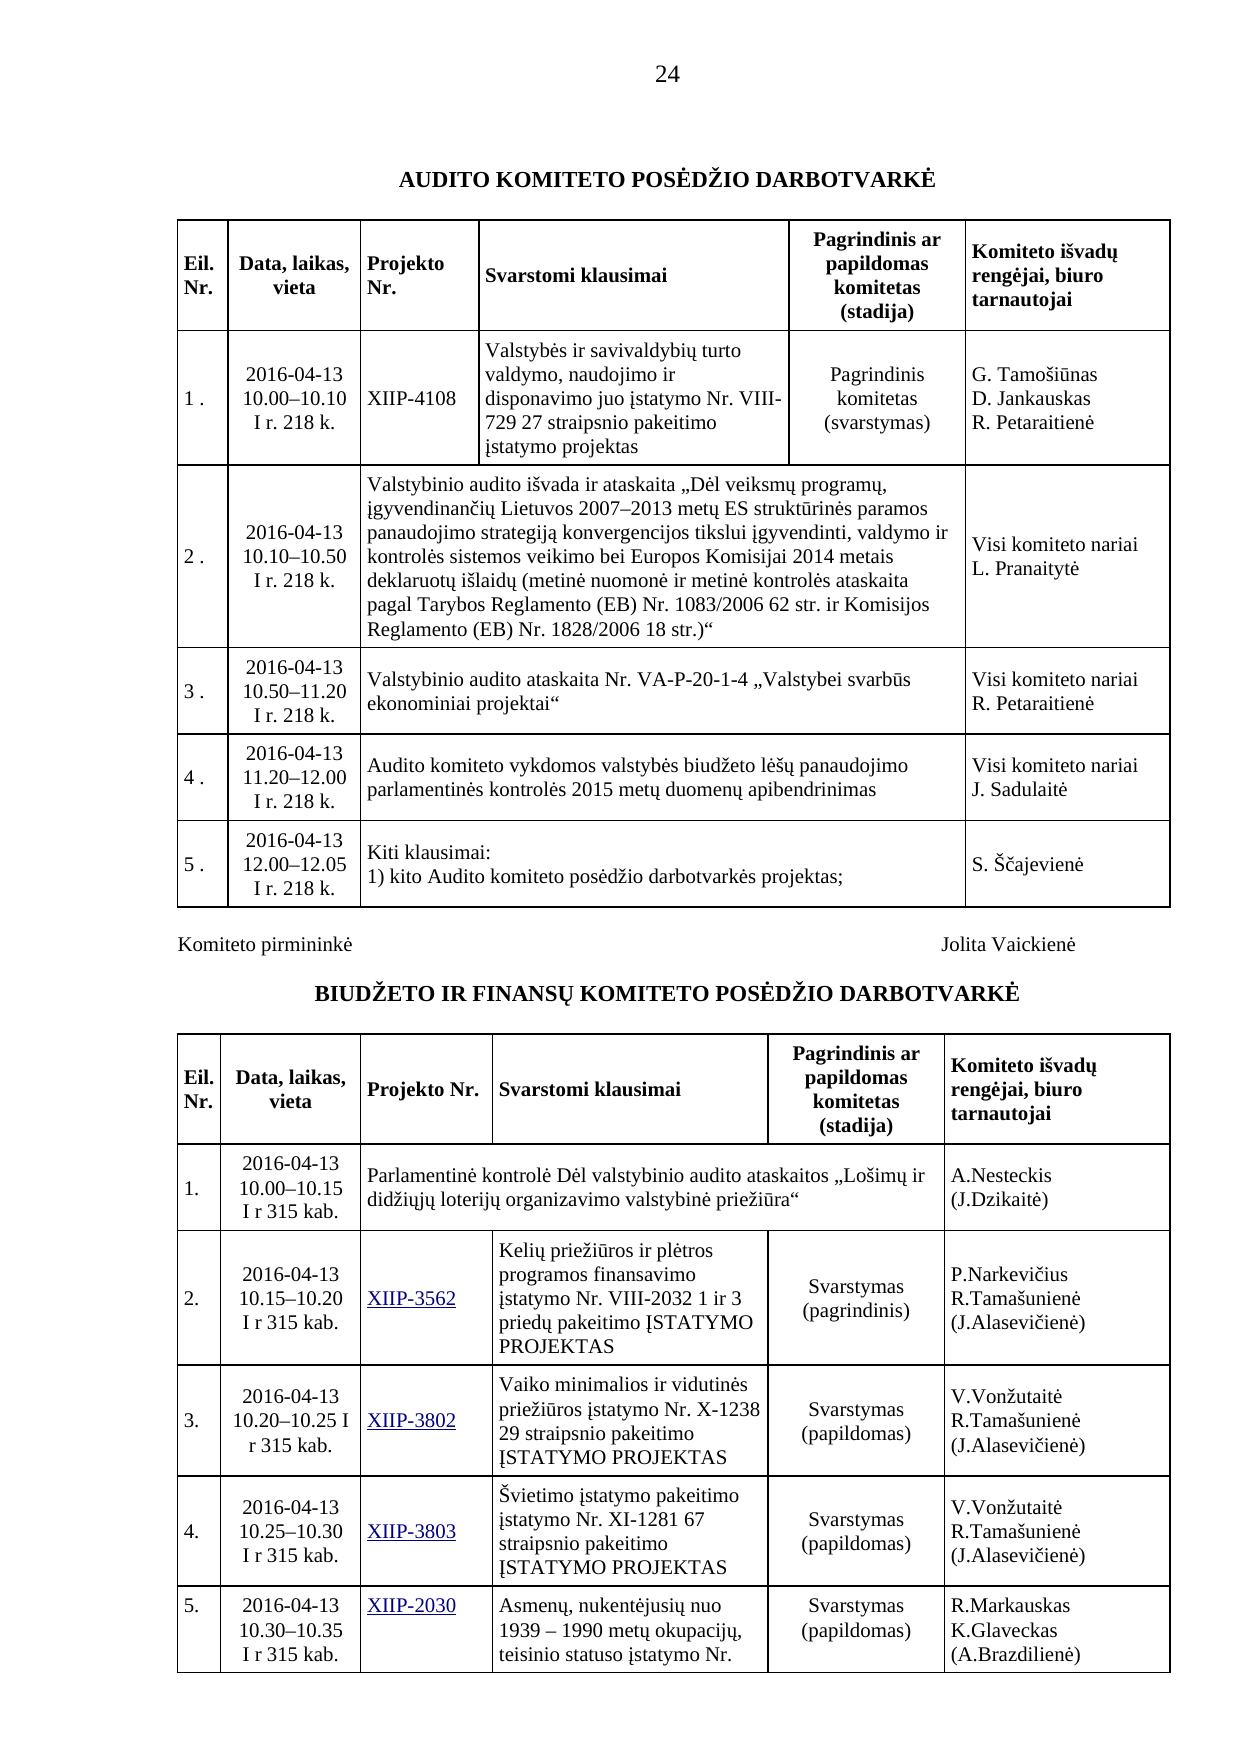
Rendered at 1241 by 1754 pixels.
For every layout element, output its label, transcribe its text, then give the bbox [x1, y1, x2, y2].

table_cell Valstybinio audito išvada ir ataskaita „Dėl veiksmų programų, įgyvendinančių Lietuvos 2007–2013 metų ES struktūrinės paramos panaudojimo strategiją konvergencijos tikslui įgyvendinti, valdymo ir kontrolės sistemos veikimo bei Europos Komisijai 2014 metais deklaruotų išlaidų (metinė nuomonė ir metinė kontrolės ataskaita pagal Tarybos Reglamento (EB) Nr. 1083/2006 62 str. ir Komisijos Reglamento (EB) Nr. 1828/2006 18 str.)“ [361, 466, 965, 647]
table_cell 4. [178, 1477, 220, 1585]
table_cell A.Nesteckis (J.Dzikaitė) [945, 1145, 1169, 1230]
table_cell 2 . [178, 466, 227, 647]
table_header Projekto Nr. [361, 221, 478, 329]
table_cell XIIP-2030 [361, 1587, 492, 1672]
table_cell 5 . [178, 821, 227, 906]
table_cell P.Narkevičius R.Tamašunienė (J.Alasevičienė) [945, 1231, 1169, 1364]
table_cell Svarstymas (papildomas) [769, 1366, 944, 1475]
table_cell 2016-04-13 10.00–10.10 I r. 218 k. [229, 331, 360, 464]
table_cell Svarstymas (papildomas) [769, 1587, 944, 1672]
table_header Svarstomi klausimai [480, 221, 788, 329]
table_cell Valstybės ir savivaldybių turto valdymo, naudojimo ir disponavimo juo įstatymo Nr. VIII-729 27 straipsnio pakeitimo įstatymo projektas [480, 331, 788, 464]
table_cell 2016-04-13 10.15–10.20 I r 315 kab. [221, 1231, 360, 1364]
table_cell Pagrindinis komitetas (svarstymas) [790, 331, 965, 464]
table_cell 2016-04-13 10.00–10.15 I r 315 kab. [221, 1145, 360, 1230]
table_cell 2016-04-13 11.20–12.00 I r. 218 k. [229, 735, 360, 820]
text AUDITO KOMITETO POSĖDŽIO DARBOTVARKĖ [177, 166, 1157, 193]
table_cell 5. [178, 1587, 220, 1672]
table_cell XIIP-3562 [361, 1231, 492, 1364]
table_cell Kiti klausimai: 1) kito Audito komiteto posėdžio darbotvarkės projektas; [361, 821, 965, 906]
table_cell 2016-04-13 10.20–10.25 I r 315 kab. [221, 1366, 360, 1475]
table_header Data, laikas, vieta [229, 221, 360, 329]
table_header Eil. Nr. [178, 221, 227, 329]
table_cell Svarstymas (papildomas) [769, 1477, 944, 1585]
text Komiteto pirmininkė Jolita Vaickienė [177, 908, 1157, 956]
text BIUDŽETO IR FINANSŲ KOMITETO POSĖDŽIO DARBOTVARKĖ [177, 980, 1157, 1006]
table_cell Svarstymas (pagrindinis) [769, 1231, 944, 1364]
table_cell Parlamentinė kontrolė Dėl valstybinio audito ataskaitos „Lošimų ir didžiųjų loterijų organizavimo valstybinė priežiūra“ [361, 1145, 944, 1230]
table_cell V.Vonžutaitė R.Tamašunienė (J.Alasevičienė) [945, 1366, 1169, 1475]
table_cell Visi komiteto nariai J. Sadulaitė [966, 735, 1169, 820]
table_cell R.Markauskas K.Glaveckas (A.Brazdilienė) [945, 1587, 1169, 1672]
table_cell 2016-04-13 12.00–12.05 I r. 218 k. [229, 821, 360, 906]
table_cell 2016-04-13 10.30–10.35 I r 315 kab. [221, 1587, 360, 1672]
table_cell 3. [178, 1366, 220, 1475]
table_header Svarstomi klausimai [493, 1035, 767, 1143]
table_cell Valstybinio audito ataskaita Nr. VA-P-20-1-4 „Valstybei svarbūs ekonominiai projektai“ [361, 648, 965, 733]
table_cell Visi komiteto nariai R. Petaraitienė [966, 648, 1169, 733]
table_header Eil. Nr. [178, 1035, 220, 1143]
table_cell Vaiko minimalios ir vidutinės priežiūros įstatymo Nr. X-1238 29 straipsnio pakeitimo ĮSTATYMO PROJEKTAS [493, 1366, 767, 1475]
table_cell XIIP-4108 [361, 331, 478, 464]
table_cell 4 . [178, 735, 227, 820]
table_cell 2016-04-13 10.25–10.30 I r 315 kab. [221, 1477, 360, 1585]
table_cell V.Vonžutaitė R.Tamašunienė (J.Alasevičienė) [945, 1477, 1169, 1585]
table_header Pagrindinis ar papildomas komitetas (stadija) [790, 221, 965, 329]
table_cell 2016-04-13 10.10–10.50 I r. 218 k. [229, 466, 360, 647]
table_cell Švietimo įstatymo pakeitimo įstatymo Nr. XI-1281 67 straipsnio pakeitimo ĮSTATYMO PROJEKTAS [493, 1477, 767, 1585]
table_header Data, laikas, vieta [221, 1035, 360, 1143]
table_cell XIIP-3803 [361, 1477, 492, 1585]
table_cell Visi komiteto nariai L. Pranaitytė [966, 466, 1169, 647]
table_cell Kelių priežiūros ir plėtros programos finansavimo įstatymo Nr. VIII-2032 1 ir 3 priedų pakeitimo ĮSTATYMO PROJEKTAS [493, 1231, 767, 1364]
table_cell 1 . [178, 331, 227, 464]
table_header Komiteto išvadų rengėjai, biuro tarnautojai [966, 221, 1169, 329]
table_cell 3 . [178, 648, 227, 733]
table_header Komiteto išvadų rengėjai, biuro tarnautojai [945, 1035, 1169, 1143]
table_cell XIIP-3802 [361, 1366, 492, 1475]
table_cell G. Tamošiūnas D. Jankauskas R. Petaraitienė [966, 331, 1169, 464]
table_header Projekto Nr. [361, 1035, 492, 1143]
table_cell 2016-04-13 10.50–11.20 I r. 218 k. [229, 648, 360, 733]
table_cell 1. [178, 1145, 220, 1230]
table_cell 2. [178, 1231, 220, 1364]
table_cell S. Ščajevienė [966, 821, 1169, 906]
table_header Pagrindinis ar papildomas komitetas (stadija) [769, 1035, 944, 1143]
table_cell Audito komiteto vykdomos valstybės biudžeto lėšų panaudojimo parlamentinės kontrolės 2015 metų duomenų apibendrinimas [361, 735, 965, 820]
table_cell Asmenų, nukentėjusių nuo 1939 – 1990 metų okupacijų, teisinio statuso įstatymo Nr. [493, 1587, 767, 1672]
